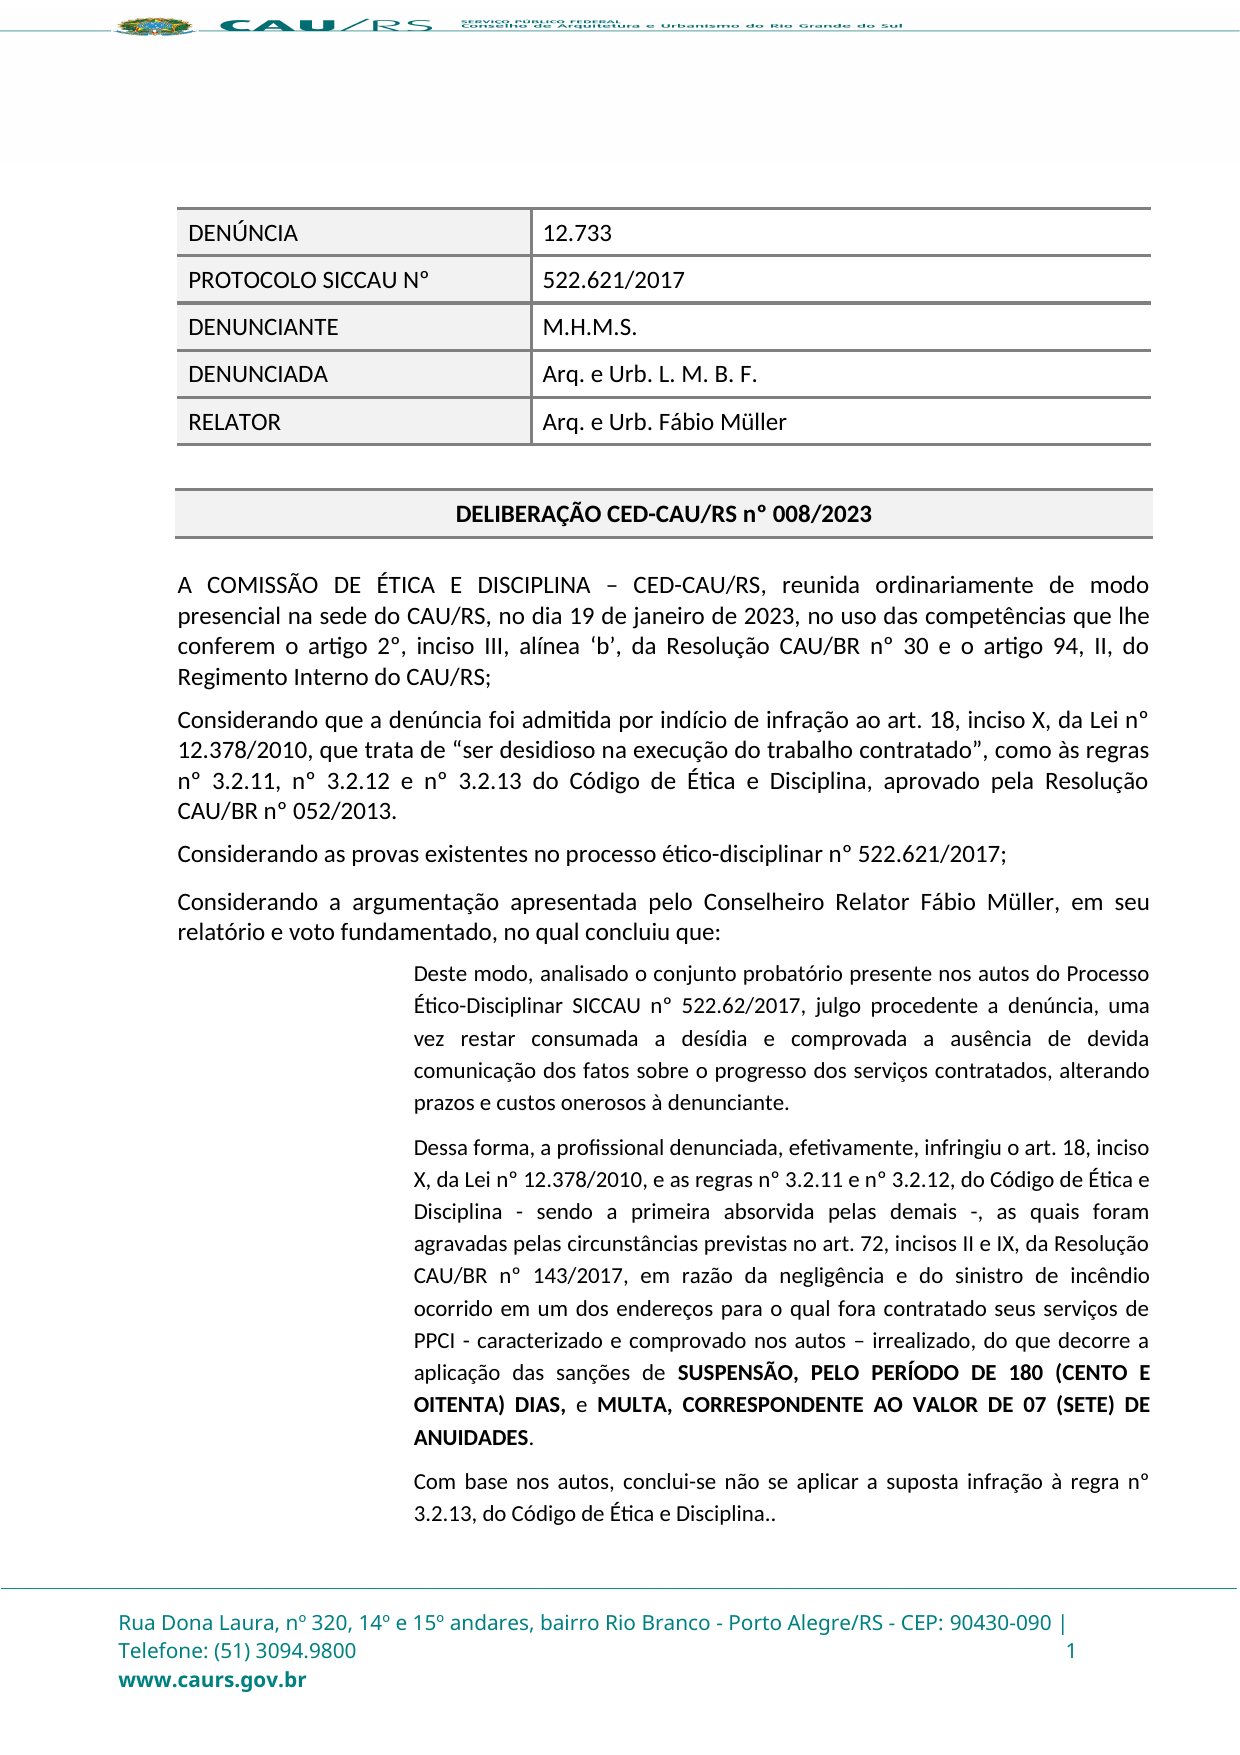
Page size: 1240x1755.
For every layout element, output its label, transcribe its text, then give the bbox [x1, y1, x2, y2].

text Com base nos autos, conclui-se não se aplicar a suposta infração à regra nº 3.2.13, do Código de Ética e Disciplina.. [413, 1467, 1151, 1527]
text Dessa forma, a profissional denunciada, efetivamente, infringiu o art. 18, inciso X, da Lei nº 12.378/2010, e as regras nº 3.2.11 e nº 3.2.12, do Código de Ética e Disciplina - sendo a primeira absorvida pelas demais -, as quais foram agravadas pelas circunstâncias previstas no art. 72, incisos II e IX, da Resolução CAU/BR nº 143/2017, em razão da negligência e do sinistro de incêndio ocorrido em um dos endereços para o qual fora contratado seus serviços de PPCI - caracterizado e comprovado nos autos – irrealizado, do que decorre a aplicação das sanções de SUSPENSÃO, PELO PERÍODO DE 180 (CENTO E OITENTA) DIAS, e MULTA, CORRESPONDENTE AO VALOR DE 07 (SETE) DE ANUIDADES. [413, 1133, 1151, 1451]
text A COMISSÃO DE ÉTICA E DISCIPLINA – CED-CAU/RS, reunida ordinariamente de modo presencial na sede do CAU/RS, no dia 19 de janeiro de 2023, no uso das competências que lhe conferem o artigo 2º, inciso III, alínea ‘b’, da Resolução CAU/BR nº 30 e o artigo 94, II, do Regimento Interno do CAU/RS; [177, 569, 1151, 691]
text Considerando as provas existentes no processo ético-disciplinar nº 522.621/2017; [177, 838, 1151, 869]
table_cell RELATOR [177, 399, 530, 443]
table_cell Arq. e Urb. L. M. B. F. [533, 352, 1151, 396]
table_cell PROTOCOLO SICCAU Nº [177, 257, 530, 301]
table_cell M.H.M.S. [533, 305, 1151, 349]
table_header DENÚNCIA [177, 210, 530, 254]
table_cell Arq. e Urb. Fábio Müller [533, 399, 1151, 443]
table_cell DENUNCIADA [177, 352, 530, 396]
text Considerando que a denúncia foi admitida por indício de infração ao art. 18, inciso X, da Lei nº 12.378/2010, que trata de “ser desidioso na execução do trabalho contratado”, como às regras nº 3.2.11, nº 3.2.12 e nº 3.2.13 do Código de Ética e Disciplina, aprovado pela Resolução CAU/BR nº 052/2013. [177, 704, 1151, 826]
table_cell 522.621/2017 [533, 257, 1151, 301]
text Deste modo, analisado o conjunto probatório presente nos autos do Processo Ético-Disciplinar SICCAU nº 522.62/2017, julgo procedente a denúncia, uma vez restar consumada a desídia e comprovada a ausência de devida comunicação dos fatos sobre o progresso dos serviços contratados, alterando prazos e custos onerosos à denunciante. [413, 959, 1151, 1116]
table_cell DENUNCIANTE [177, 305, 530, 349]
table_header DELIBERAÇÃO CED-CAU/RS nº 008/2023 [175, 491, 1153, 536]
text Considerando a argumentação apresentada pelo Conselheiro Relator Fábio Müller, em seu relatório e voto fundamentado, no qual concluiu que: [177, 886, 1151, 947]
table_header 12.733 [533, 210, 1151, 254]
